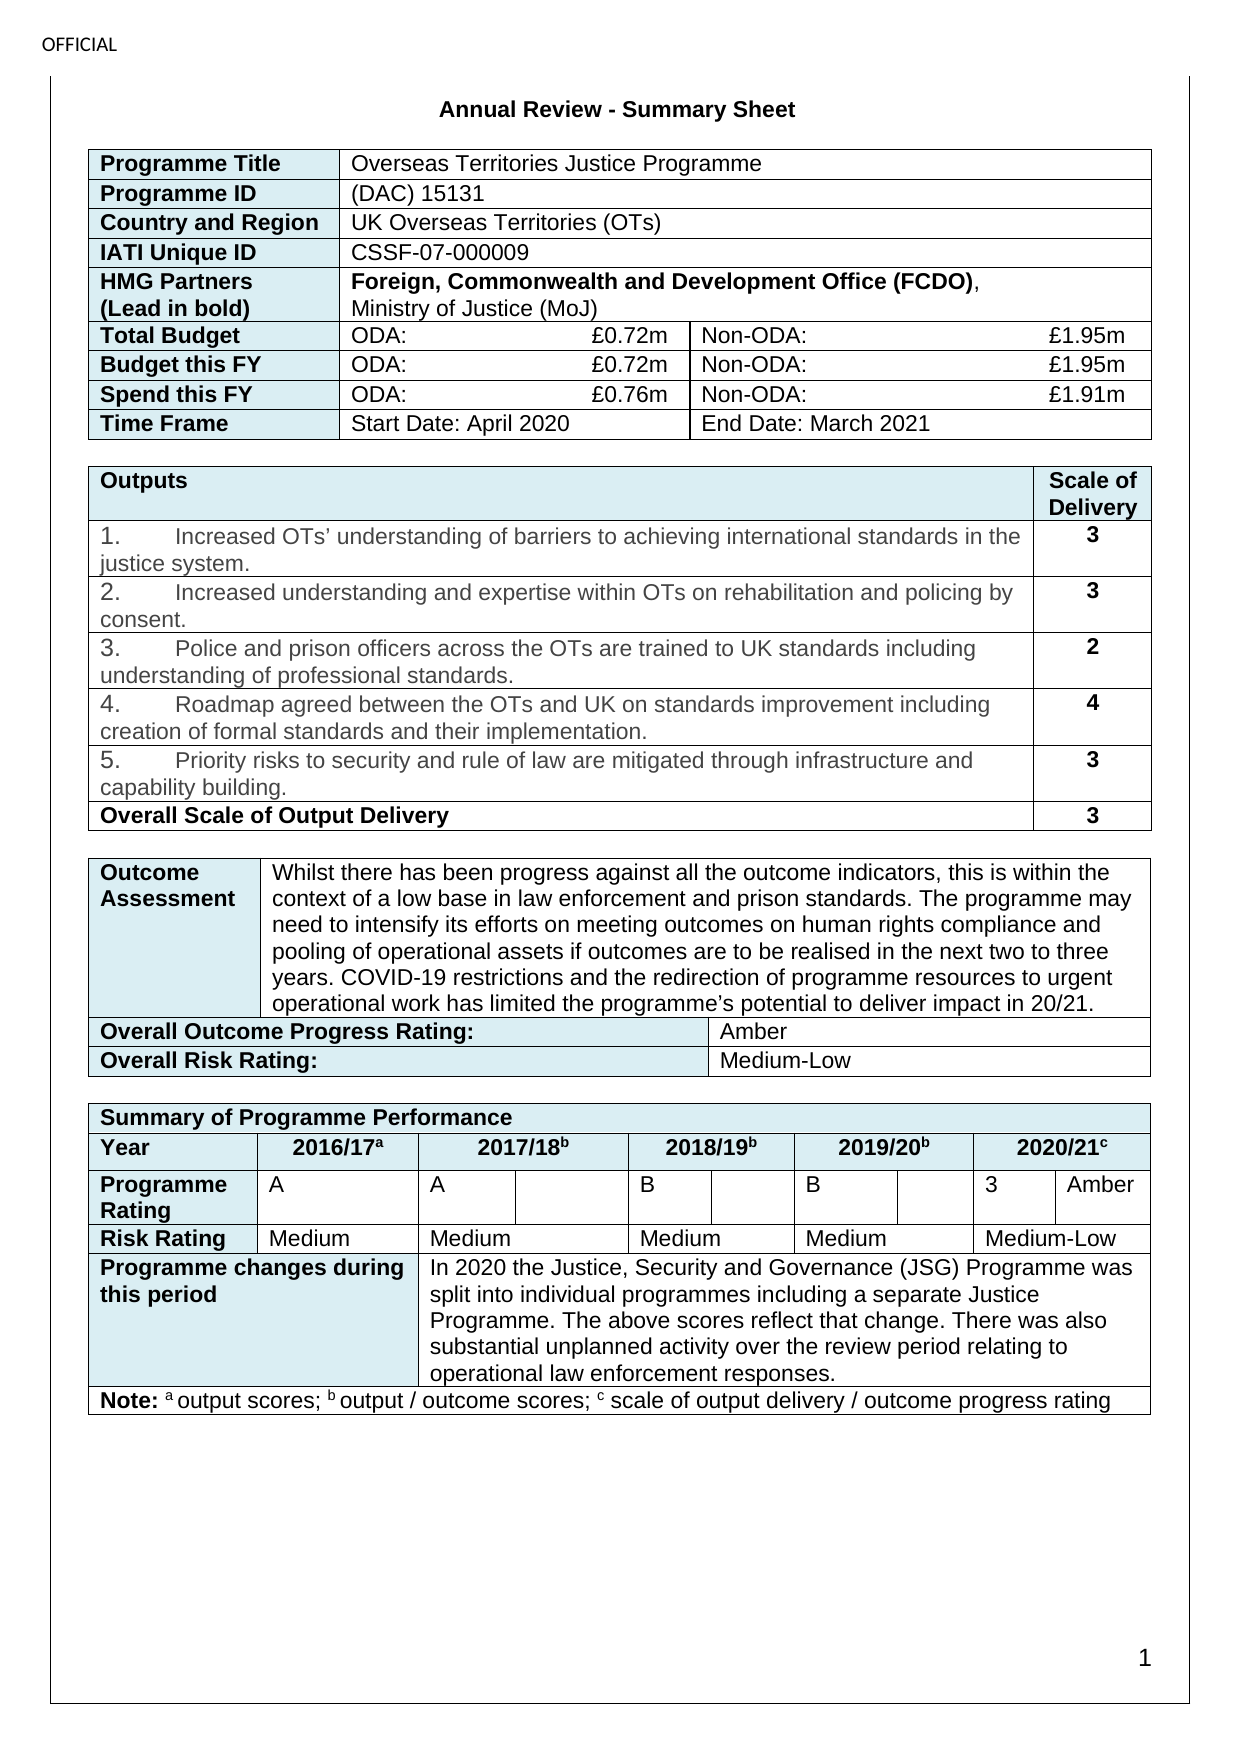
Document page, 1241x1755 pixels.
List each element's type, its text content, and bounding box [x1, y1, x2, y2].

table_cell 4 [1034, 689, 1151, 744]
table_header Outputs [89, 467, 1033, 520]
table_cell Non-ODA: £1.95m [691, 351, 1151, 380]
table_cell 2016/17a [258, 1134, 418, 1170]
table_cell [712, 1171, 794, 1224]
table_cell Budget this FY [89, 351, 339, 380]
table_cell Programme changes during this period [89, 1254, 418, 1386]
table_cell Amber [709, 1018, 1150, 1046]
table_cell Medium [419, 1225, 628, 1253]
table_cell 3 [1034, 802, 1151, 830]
table_header Overseas Territories Justice Programme [340, 150, 1151, 179]
table_cell Non-ODA: £1.95m [691, 322, 1151, 350]
table_cell Roadmap agreed between the OTs and UK on standards improvement including creation of formal standards and their implementation. [89, 689, 1033, 744]
table_cell Police and prison officers across the OTs are trained to UK standards including understanding of professional standards. [89, 633, 1033, 688]
table_cell 3 [1034, 521, 1151, 576]
table_cell Time Frame [89, 410, 339, 439]
table_cell B [795, 1171, 897, 1224]
table_cell 2018/19b [629, 1134, 794, 1170]
table_header Summary of Programme Performance [89, 1104, 1150, 1132]
table_cell Overall Scale of Output Delivery [89, 802, 1033, 830]
table_cell Total Budget [89, 322, 339, 350]
table_cell Medium [795, 1225, 973, 1253]
table_cell Medium-Low [709, 1047, 1150, 1076]
table_cell HMG Partners (Lead in bold) [89, 268, 339, 321]
table_cell Foreign, Commonwealth and Development Office (FCDO), Ministry of Justice (MoJ) [340, 268, 1151, 321]
table_cell Increased OTs’ understanding of barriers to achieving international standards in the justice system. [89, 521, 1033, 576]
table_cell ODA: £0.72m [340, 322, 689, 350]
table_cell CSSF-07-000009 [340, 239, 1151, 267]
table_cell A [419, 1171, 515, 1224]
table_cell 3 [1034, 746, 1151, 801]
table_cell Country and Region [89, 209, 339, 238]
table_cell Medium [629, 1225, 794, 1253]
table_cell Medium-Low [974, 1225, 1150, 1253]
table_cell Note: a output scores; b output / outcome scores; c scale of output delivery / outcome progress rating [89, 1387, 1150, 1413]
table_cell UK Overseas Territories (OTs) [340, 209, 1151, 238]
table_cell Priority risks to security and rule of law are mitigated through infrastructure and capability building. [89, 746, 1033, 801]
table_cell Programme ID [89, 180, 339, 208]
table_cell End Date: March 2021 [691, 410, 1151, 439]
table_header Programme Title [89, 150, 339, 179]
table_cell [516, 1171, 628, 1224]
table_cell Overall Risk Rating: [89, 1047, 708, 1076]
table_cell 3 [1034, 577, 1151, 632]
table_header Whilst there has been progress against all the outcome indicators, this is within the context of a low base in law enforcement and prison standards. The programme may need to intensify its efforts on meeting outcomes on human rights compliance and pooling of operational assets if outcomes are to be realised in the next two to three years. COVID-19 restrictions and the redirection of programme resources to urgent operational work has limited the programme’s potential to deliver impact in 20/21. [261, 859, 1150, 1017]
table_cell Risk Rating [89, 1225, 257, 1253]
table_cell Programme Rating [89, 1171, 257, 1224]
table_cell 2017/18b [419, 1134, 628, 1170]
table_cell A [258, 1171, 418, 1224]
table_cell Spend this FY [89, 381, 339, 409]
table_cell B [629, 1171, 711, 1224]
table_cell In 2020 the Justice, Security and Governance (JSG) Programme was split into individual programmes including a separate Justice Programme. The above scores reflect that change. There was also substantial unplanned activity over the review period relating to operational law enforcement responses. [419, 1254, 1150, 1386]
table_cell 2 [1034, 633, 1151, 688]
table_cell IATI Unique ID [89, 239, 339, 267]
table_cell 2020/21c [974, 1134, 1150, 1170]
table_header Scale of Delivery [1034, 467, 1151, 520]
table_cell Increased understanding and expertise within OTs on rehabilitation and policing by consent. [89, 577, 1033, 632]
table_cell Year [89, 1134, 257, 1170]
table_cell Medium [258, 1225, 418, 1253]
table_cell ODA: £0.72m [340, 351, 689, 380]
table_cell (DAC) 15131 [340, 180, 1151, 208]
table_header Outcome Assessment [89, 859, 260, 1017]
table_cell 3 [974, 1171, 1055, 1224]
text Annual Review - Summary Sheet [89, 96, 1152, 123]
table_cell Non-ODA: £1.91m [691, 381, 1151, 409]
table_cell 2019/20b [795, 1134, 973, 1170]
table_cell ODA: £0.76m [340, 381, 689, 409]
table_cell [898, 1171, 973, 1224]
table_cell Amber [1056, 1171, 1150, 1224]
table_cell Overall Outcome Progress Rating: [89, 1018, 708, 1046]
table_cell Start Date: April 2020 [340, 410, 689, 439]
